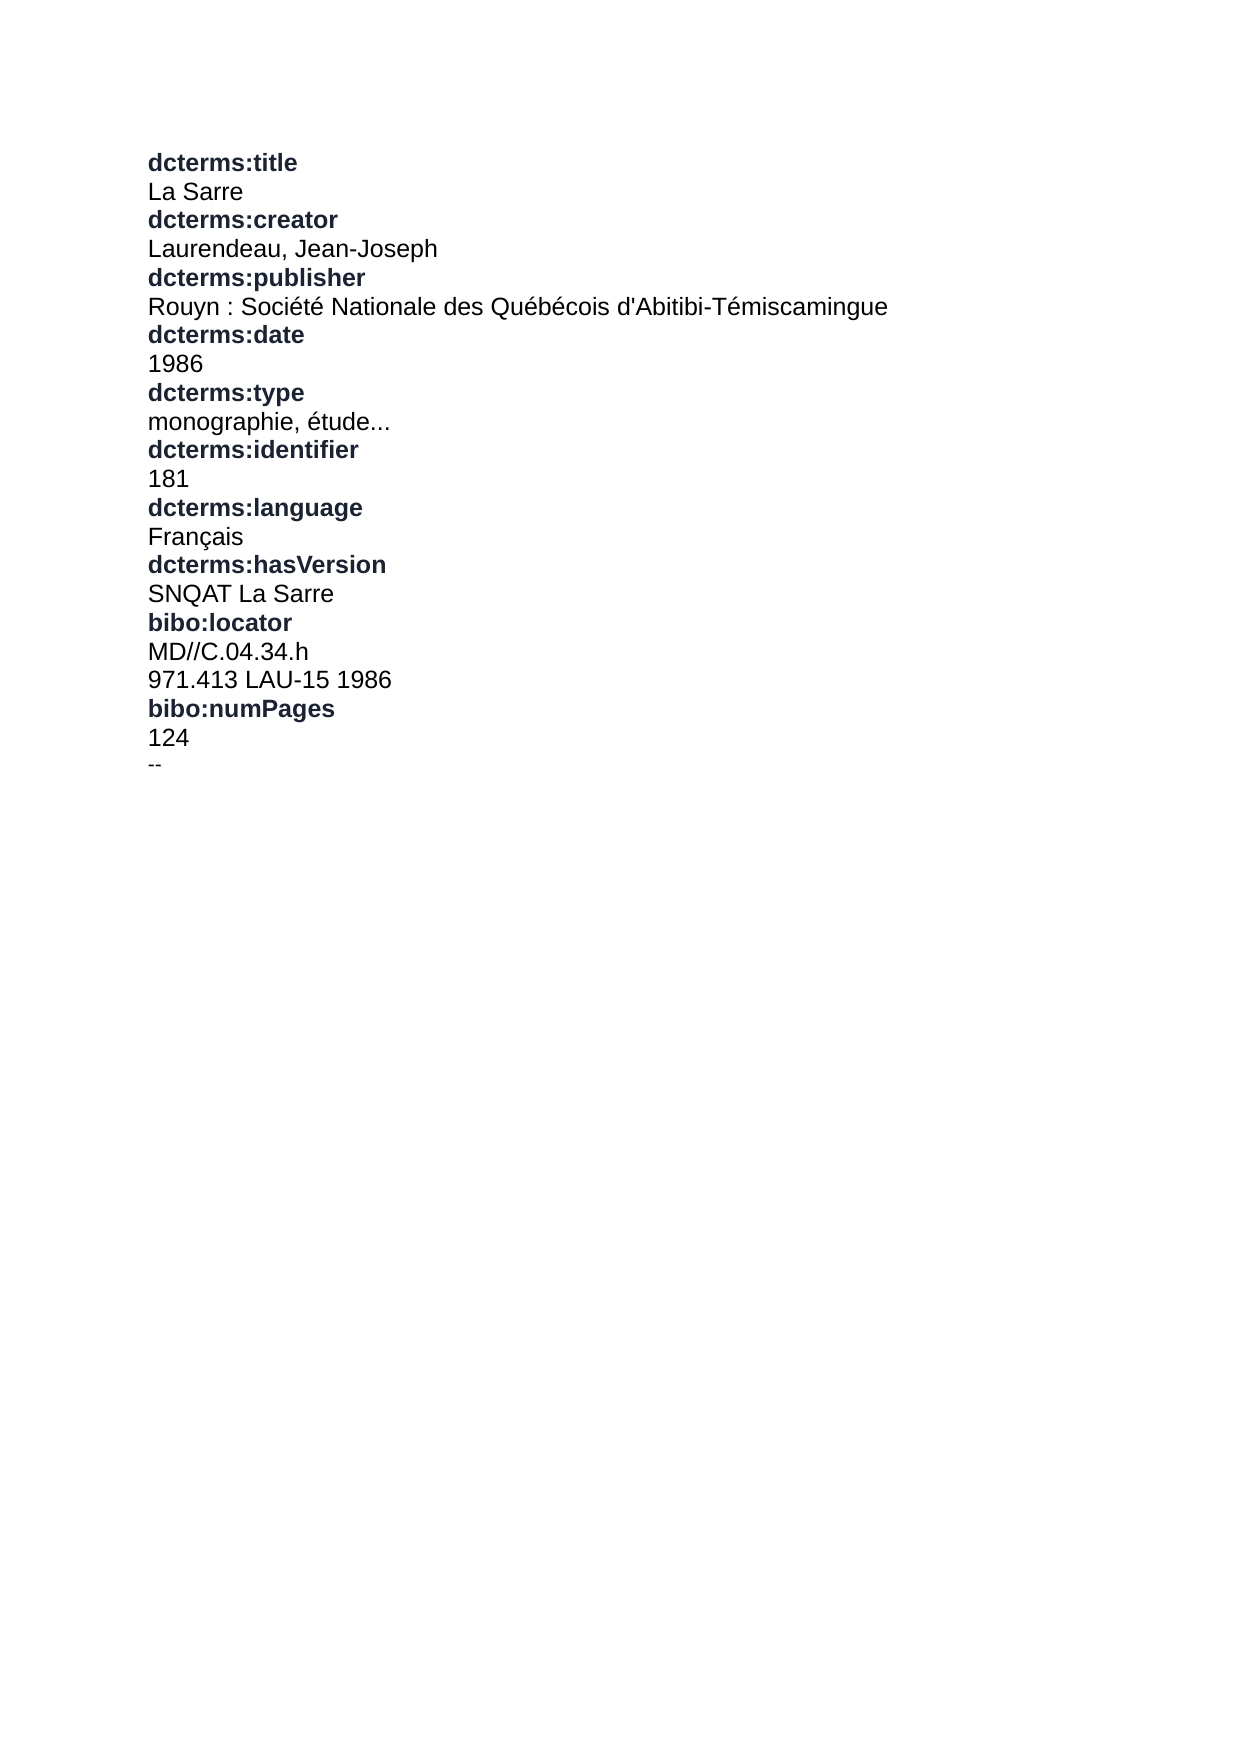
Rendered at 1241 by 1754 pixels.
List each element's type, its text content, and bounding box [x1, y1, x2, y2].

text dcterms:date [148, 320, 1092, 349]
text 1986 [148, 349, 1092, 378]
text dcterms:title [148, 148, 1092, 176]
text bibo:locator [148, 608, 1092, 636]
text 181 [148, 464, 1092, 493]
text dcterms:hasVersion [148, 550, 1092, 579]
text dcterms:creator [148, 205, 1092, 234]
text MD//C.04.34.h [148, 636, 1092, 665]
text dcterms:publisher [148, 263, 1092, 291]
text 971.413 LAU-15 1986 [148, 665, 1092, 694]
text bibo:numPages [148, 694, 1092, 723]
text dcterms:language [148, 493, 1092, 521]
text Rouyn : Société Nationale des Québécois d'Abitibi-Témiscamingue [148, 291, 1092, 320]
text Laurendeau, Jean-Joseph [148, 234, 1092, 263]
text monographie, étude... [148, 406, 1092, 435]
text 124 [148, 723, 1092, 751]
text La Sarre [148, 176, 1092, 205]
text SNQAT La Sarre [148, 579, 1092, 608]
text dcterms:identifier [148, 435, 1092, 464]
text dcterms:type [148, 378, 1092, 406]
text Français [148, 521, 1092, 550]
text -- [148, 751, 1092, 775]
